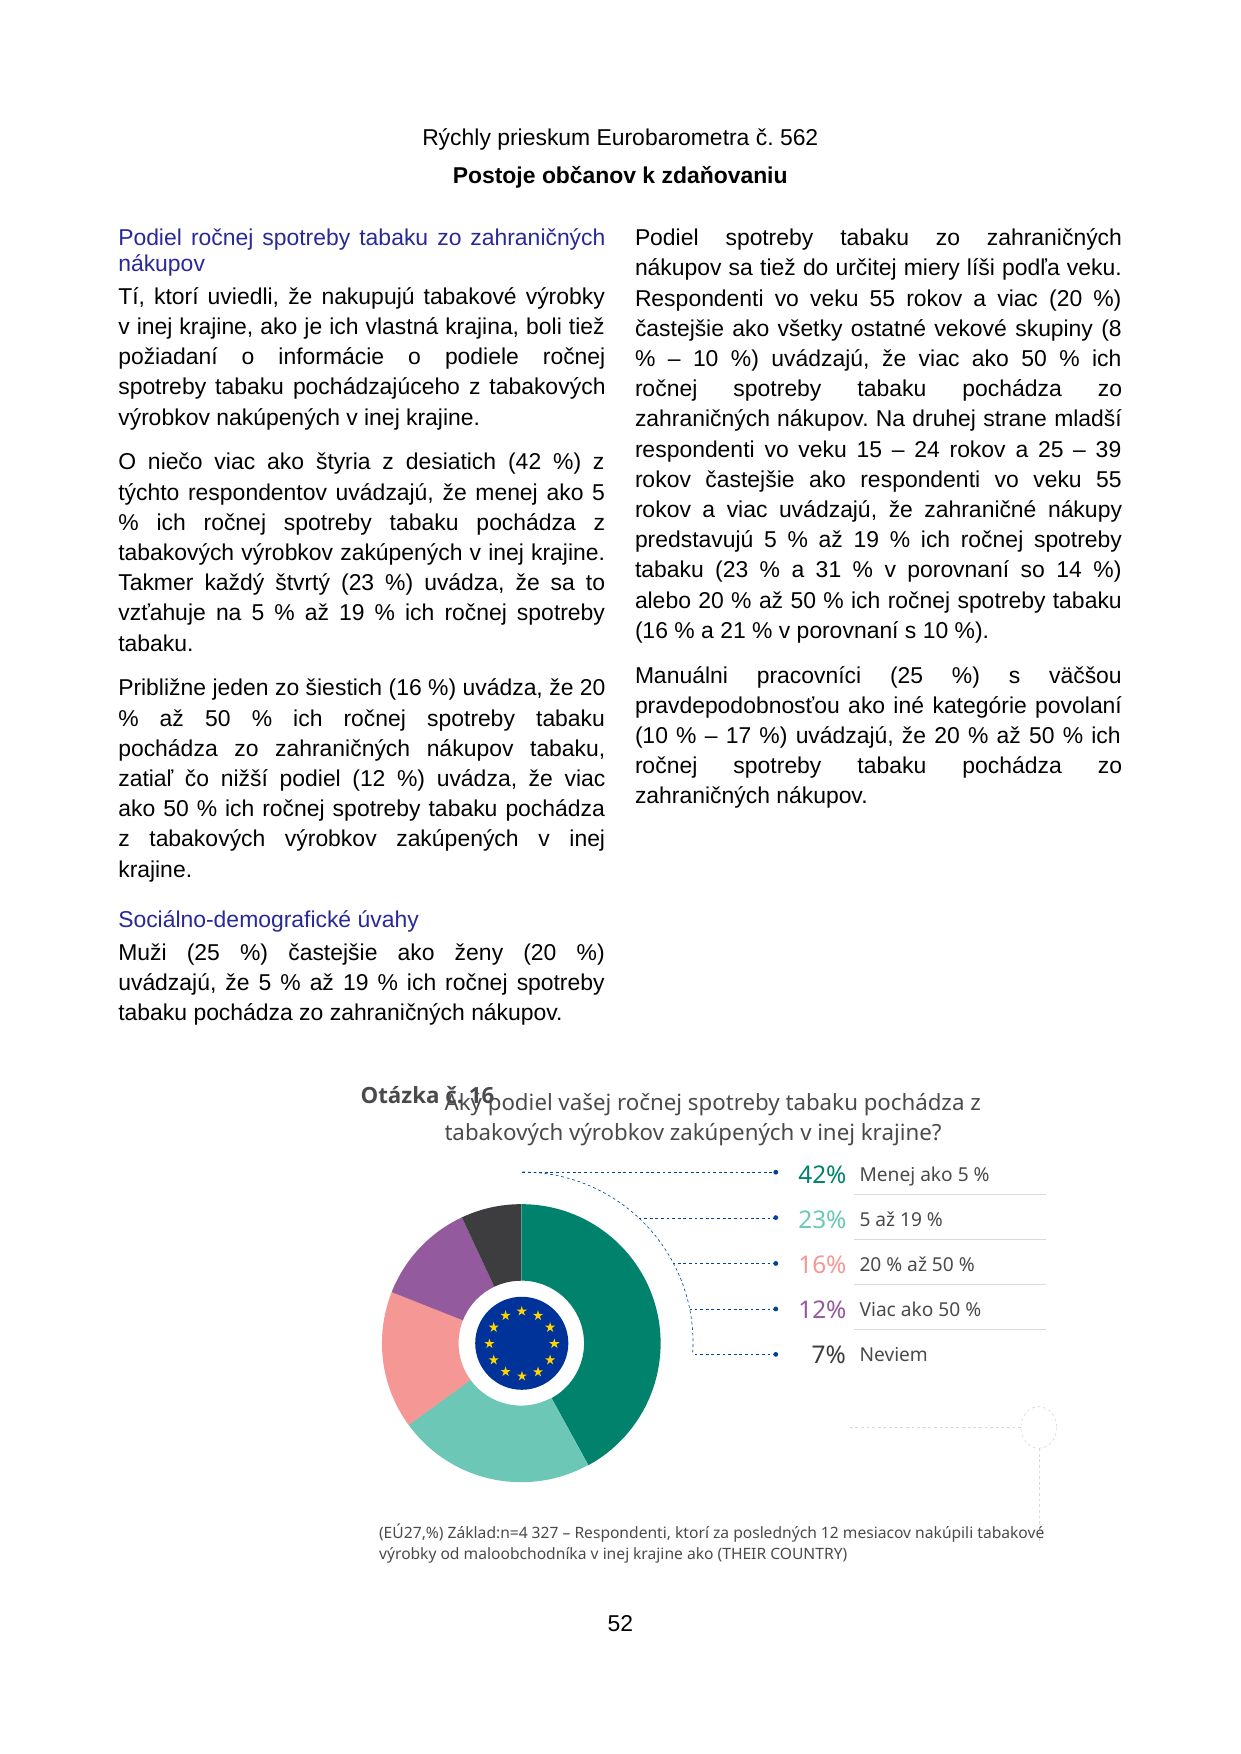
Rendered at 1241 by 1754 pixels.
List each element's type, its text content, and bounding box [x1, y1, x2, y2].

text Podiel spotreby tabaku zo zahraničných nákupov sa tiež do určitej miery líši podľa veku. Respondenti vo veku 55 rokov a viac (20 %) častejšie ako všetky ostatné vekové skupiny (8 % – 10 %) uvádzajú, že viac ako 50 % ich ročnej spotreby tabaku pochádza zo zahraničných nákupov. Na druhej strane mladší respondenti vo veku 15 – 24 rokov a 25 – 39 rokov častejšie ako respondenti vo veku 55 rokov a viac uvádzajú, že zahraničné nákupy predstavujú 5 % až 19 % ich ročnej spotreby tabaku (23 % a 31 % v porovnaní so 14 %) alebo 20 % až 50 % ich ročnej spotreby tabaku (16 % a 21 % v porovnaní s 10 %). [635, 224, 1122, 643]
text Sociálno-demografické úvahy [118, 906, 605, 933]
text Tí, ktorí uviedli, že nakupujú tabakové výrobky v inej krajine, ako je ich vlastná krajina, boli tiež požiadaní o informácie o podiele ročnej spotreby tabaku pochádzajúceho z tabakových výrobkov nakúpených v inej krajine. [118, 283, 605, 430]
text Muži (25 %) častejšie ako ženy (20 %) uvádzajú, že 5 % až 19 % ich ročnej spotreby tabaku pochádza zo zahraničných nákupov. [118, 939, 605, 1025]
text Približne jeden zo šiestich (16 %) uvádza, že 20 % až 50 % ich ročnej spotreby tabaku pochádza zo zahraničných nákupov tabaku, zatiaľ čo nižší podiel (12 %) uvádza, že viac ako 50 % ich ročnej spotreby tabaku pochádza z tabakových výrobkov zakúpených v inej krajine. [118, 674, 605, 882]
text Podiel ročnej spotreby tabaku zo zahraničných nákupov [118, 224, 605, 277]
text O niečo viac ako štyria z desiatich (42 %) z týchto respondentov uvádzajú, že menej ako 5 % ich ročnej spotreby tabaku pochádza z tabakových výrobkov zakúpených v inej krajine. Takmer každý štvrtý (23 %) uvádza, že sa to vzťahuje na 5 % až 19 % ich ročnej spotreby tabaku. [118, 448, 605, 656]
text Manuálni pracovníci (25 %) s väčšou pravdepodobnosťou ako iné kategórie povolaní (10 % – 17 %) uvádzajú, že 20 % až 50 % ich ročnej spotreby tabaku pochádza zo zahraničných nákupov. [635, 662, 1122, 809]
